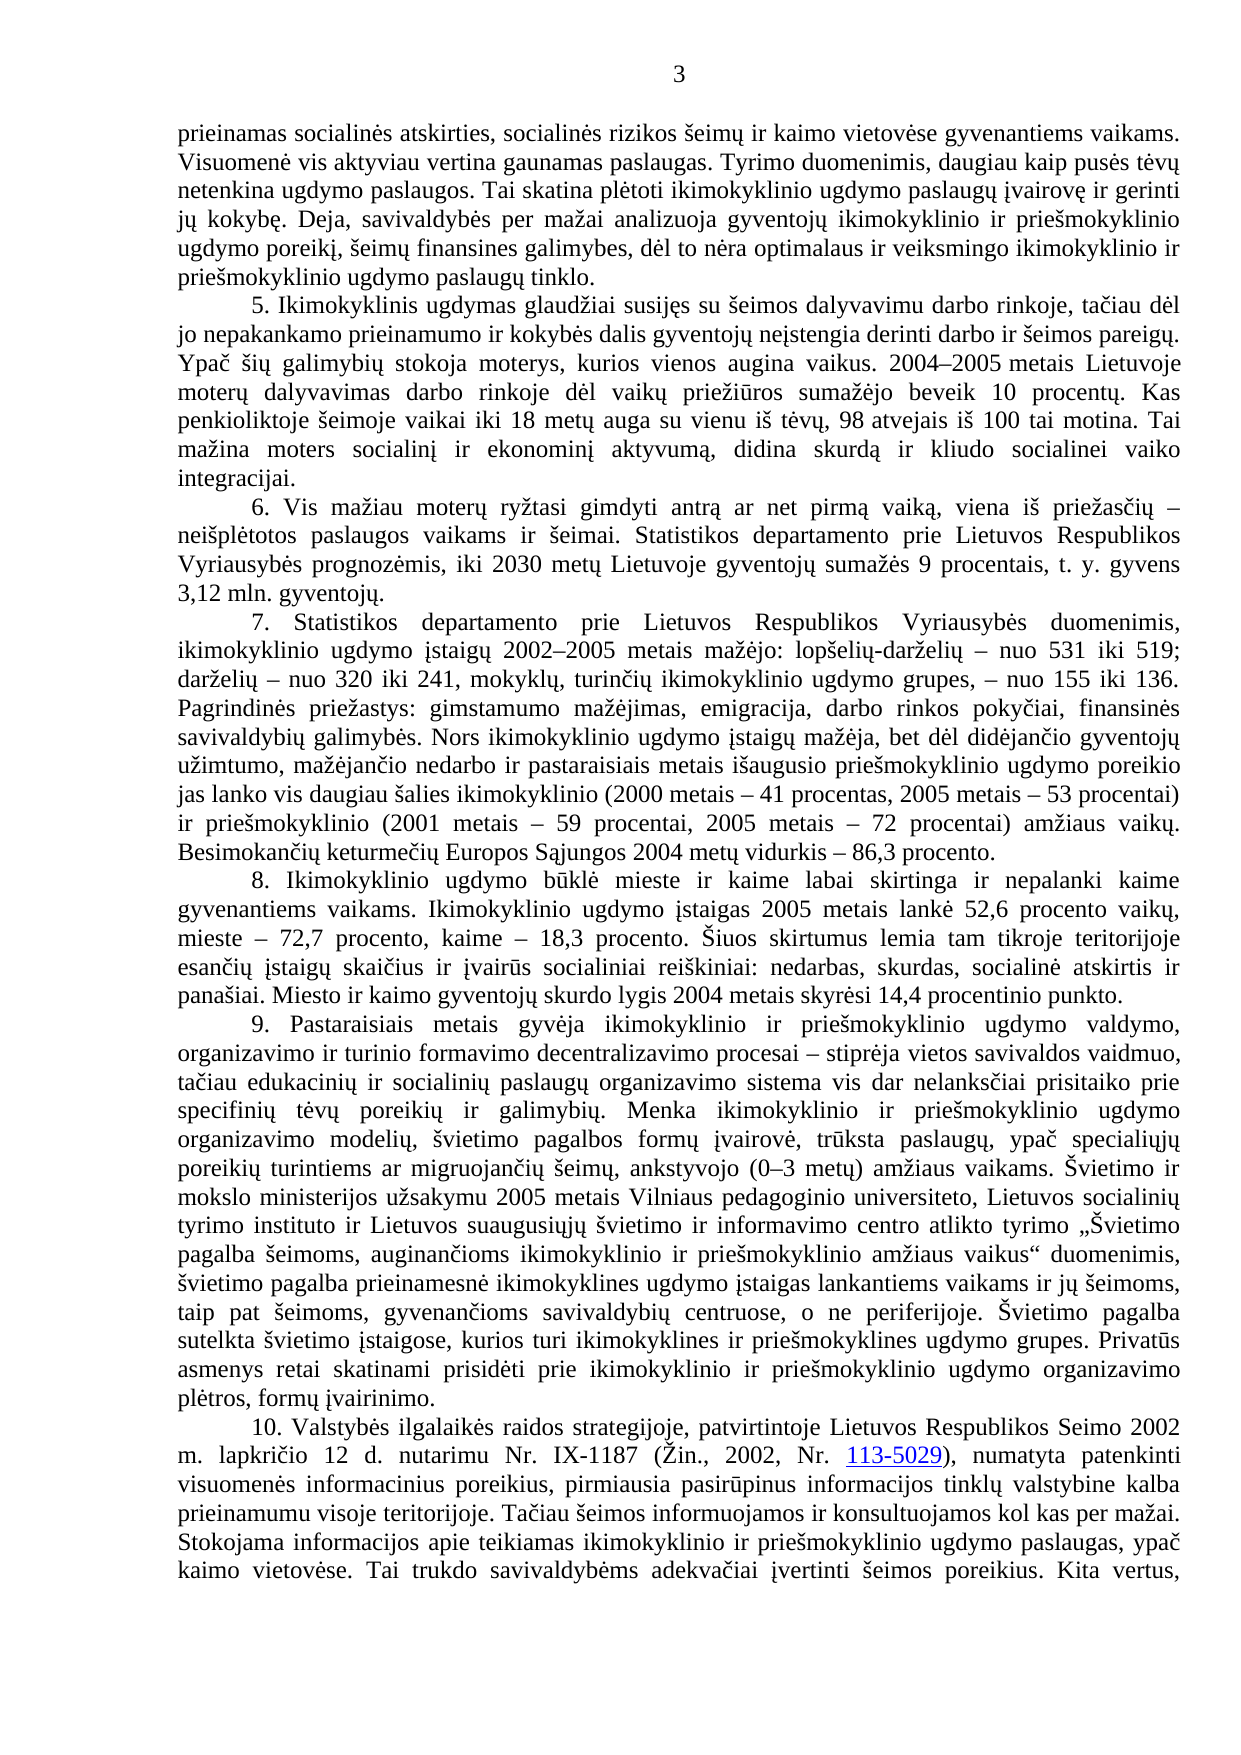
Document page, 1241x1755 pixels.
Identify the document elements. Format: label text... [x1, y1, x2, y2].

text 6. Vis mažiau moterų ryžtasi gimdyti antrą ar net pirmą vaiką, viena iš priežasčių – neišplėtotos paslaugos vaikams ir šeimai. Statistikos departamento prie Lietuvos Respublikos Vyriausybės prognozėmis, iki 2030 metų Lietuvoje gyventojų sumažės 9 procentais, t. y. gyvens 3,12 mln. gyventojų. [177, 492, 1181, 607]
text 5. Ikimokyklinis ugdymas glaudžiai susijęs su šeimos dalyvavimu darbo rinkoje, tačiau dėl jo nepakankamo prieinamumo ir kokybės dalis gyventojų neįstengia derinti darbo ir šeimos pareigų. Ypač šių galimybių stokoja moterys, kurios vienos augina vaikus. 2004–2005 metais Lietuvoje moterų dalyvavimas darbo rinkoje dėl vaikų priežiūros sumažėjo beveik 10 procentų. Kas penkioliktoje šeimoje vaikai iki 18 metų auga su vienu iš tėvų, 98 atvejais iš 100 tai motina. Tai mažina moters socialinį ir ekonominį aktyvumą, didina skurdą ir kliudo socialinei vaiko integracijai. [177, 291, 1181, 492]
text prieinamas socialinės atskirties, socialinės rizikos šeimų ir kaimo vietovėse gyvenantiems vaikams. Visuomenė vis aktyviau vertina gaunamas paslaugas. Tyrimo duomenimis, daugiau kaip pusės tėvų netenkina ugdymo paslaugos. Tai skatina plėtoti ikimokyklinio ugdymo paslaugų įvairovę ir gerinti jų kokybę. Deja, savivaldybės per mažai analizuoja gyventojų ikimokyklinio ir priešmokyklinio ugdymo poreikį, šeimų finansines galimybes, dėl to nėra optimalaus ir veiksmingo ikimokyklinio ir priešmokyklinio ugdymo paslaugų tinklo. [177, 118, 1181, 291]
text 10. Valstybės ilgalaikės raidos strategijoje, patvirtintoje Lietuvos Respublikos Seimo 2002 m. lapkričio 12 d. nutarimu Nr. IX-1187 (Žin., 2002, Nr. 113-5029), numatyta patenkinti visuomenės informacinius poreikius, pirmiausia pasirūpinus informacijos tinklų valstybine kalba prieinamumu visoje teritorijoje. Tačiau šeimos informuojamos ir konsultuojamos kol kas per mažai. Stokojama informacijos apie teikiamas ikimokyklinio ir priešmokyklinio ugdymo paslaugas, ypač kaimo vietovėse. Tai trukdo savivaldybėms adekvačiai įvertinti šeimos poreikius. Kita vertus, [177, 1412, 1181, 1584]
text 7. Statistikos departamento prie Lietuvos Respublikos Vyriausybės duomenimis, ikimokyklinio ugdymo įstaigų 2002–2005 metais mažėjo: lopšelių-darželių – nuo 531 iki 519; darželių – nuo 320 iki 241, mokyklų, turinčių ikimokyklinio ugdymo grupes, – nuo 155 iki 136. Pagrindinės priežastys: gimstamumo mažėjimas, emigracija, darbo rinkos pokyčiai, finansinės savivaldybių galimybės. Nors ikimokyklinio ugdymo įstaigų mažėja, bet dėl didėjančio gyventojų užimtumo, mažėjančio nedarbo ir pastaraisiais metais išaugusio priešmokyklinio ugdymo poreikio jas lanko vis daugiau šalies ikimokyklinio (2000 metais – 41 procentas, 2005 metais – 53 procentai) ir priešmokyklinio (2001 metais – 59 procentai, 2005 metais – 72 procentai) amžiaus vaikų. Besimokančių keturmečių Europos Sąjungos 2004 metų vidurkis – 86,3 procento. [177, 607, 1181, 866]
text 9. Pastaraisiais metais gyvėja ikimokyklinio ir priešmokyklinio ugdymo valdymo, organizavimo ir turinio formavimo decentralizavimo procesai – stiprėja vietos savivaldos vaidmuo, tačiau edukacinių ir socialinių paslaugų organizavimo sistema vis dar nelanksčiai prisitaiko prie specifinių tėvų poreikių ir galimybių. Menka ikimokyklinio ir priešmokyklinio ugdymo organizavimo modelių, švietimo pagalbos formų įvairovė, trūksta paslaugų, ypač specialiųjų poreikių turintiems ar migruojančių šeimų, ankstyvojo (0–3 metų) amžiaus vaikams. Švietimo ir mokslo ministerijos užsakymu 2005 metais Vilniaus pedagoginio universiteto, Lietuvos socialinių tyrimo instituto ir Lietuvos suaugusiųjų švietimo ir informavimo centro atlikto tyrimo „Švietimo pagalba šeimoms, auginančioms ikimokyklinio ir priešmokyklinio amžiaus vaikus“ duomenimis, švietimo pagalba prieinamesnė ikimokyklines ugdymo įstaigas lankantiems vaikams ir jų šeimoms, taip pat šeimoms, gyvenančioms savivaldybių centruose, o ne periferijoje. Švietimo pagalba sutelkta švietimo įstaigose, kurios turi ikimokyklines ir priešmokyklines ugdymo grupes. Privatūs asmenys retai skatinami prisidėti prie ikimokyklinio ir priešmokyklinio ugdymo organizavimo plėtros, formų įvairinimo. [177, 1009, 1181, 1412]
text 8. Ikimokyklinio ugdymo būklė mieste ir kaime labai skirtinga ir nepalanki kaime gyvenantiems vaikams. Ikimokyklinio ugdymo įstaigas 2005 metais lankė 52,6 procento vaikų, mieste – 72,7 procento, kaime – 18,3 procento. Šiuos skirtumus lemia tam tikroje teritorijoje esančių įstaigų skaičius ir įvairūs socialiniai reiškiniai: nedarbas, skurdas, socialinė atskirtis ir panašiai. Miesto ir kaimo gyventojų skurdo lygis 2004 metais skyrėsi 14,4 procentinio punkto. [177, 866, 1181, 1009]
